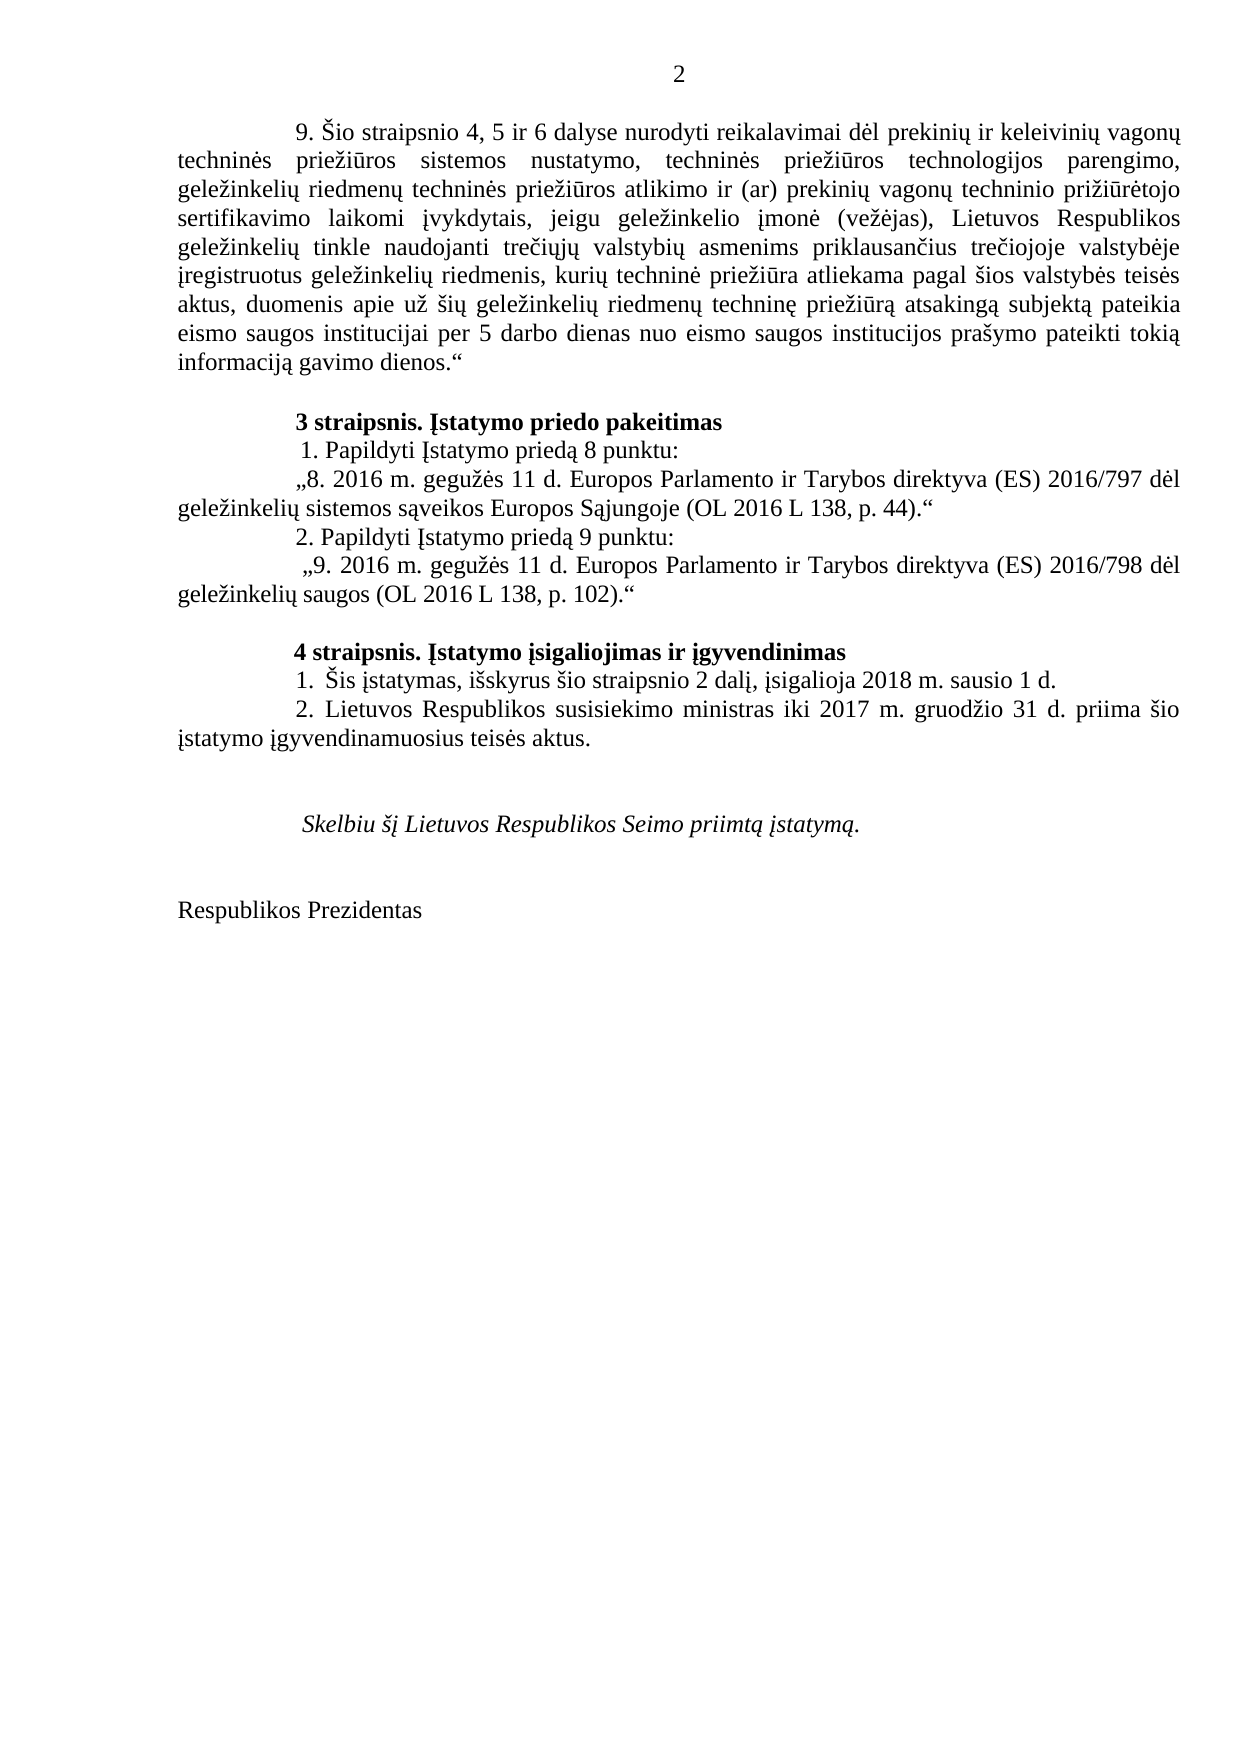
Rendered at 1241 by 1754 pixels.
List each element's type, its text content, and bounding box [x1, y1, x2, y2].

text 9. Šio straipsnio 4, 5 ir 6 dalyse nurodyti reikalavimai dėl prekinių ir keleivinių vagonų techninės priežiūros sistemos nustatymo, techninės priežiūros technologijos parengimo, geležinkelių riedmenų techninės priežiūros atlikimo ir (ar) prekinių vagonų techninio prižiūrėtojo sertifikavimo laikomi įvykdytais, jeigu geležinkelio įmonė (vežėjas), Lietuvos Respublikos geležinkelių tinkle naudojanti trečiųjų valstybių asmenims priklausančius trečiojoje valstybėje įregistruotus geležinkelių riedmenis, kurių techninė priežiūra atliekama pagal šios valstybės teisės aktus, duomenis apie už šių geležinkelių riedmenų techninę priežiūrą atsakingą subjektą pateikia eismo saugos institucijai per 5 darbo dienas nuo eismo saugos institucijos prašymo pateikti tokią informaciją gavimo dienos.“ [177, 117, 1181, 375]
text 4 straipsnis. Įstatymo įsigaliojimas ir įgyvendinimas [177, 637, 1181, 665]
text Skelbiu šį Lietuvos Respublikos Seimo priimtą įstatymą. [177, 809, 1181, 838]
text Respublikos Prezidentas [177, 895, 1181, 924]
text 2. Lietuvos Respublikos susisiekimo ministras iki 2017 m. gruodžio 31 d. priima šio įstatymo įgyvendinamuosius teisės aktus. [177, 694, 1181, 752]
text 2. Papildyti Įstatymo priedą 9 punktu: [177, 522, 1181, 550]
text 1. Papildyti Įstatymo priedą 8 punktu: [177, 435, 1181, 464]
text „9. 2016 m. gegužės 11 d. Europos Parlamento ir Tarybos direktyva (ES) 2016/798 dėl geležinkelių saugos (OL 2016 L 138, p. 102).“ [177, 550, 1181, 608]
text „8. 2016 m. gegužės 11 d. Europos Parlamento ir Tarybos direktyva (ES) 2016/797 dėl geležinkelių sistemos sąveikos Europos Sąjungoje (OL 2016 L 138, p. 44).“ [177, 464, 1181, 522]
text 1. Šis įstatymas, išskyrus šio straipsnio 2 dalį, įsigalioja 2018 m. sausio 1 d. [177, 665, 1181, 694]
text 3 straipsnis. Įstatymo priedo pakeitimas [177, 407, 1181, 435]
